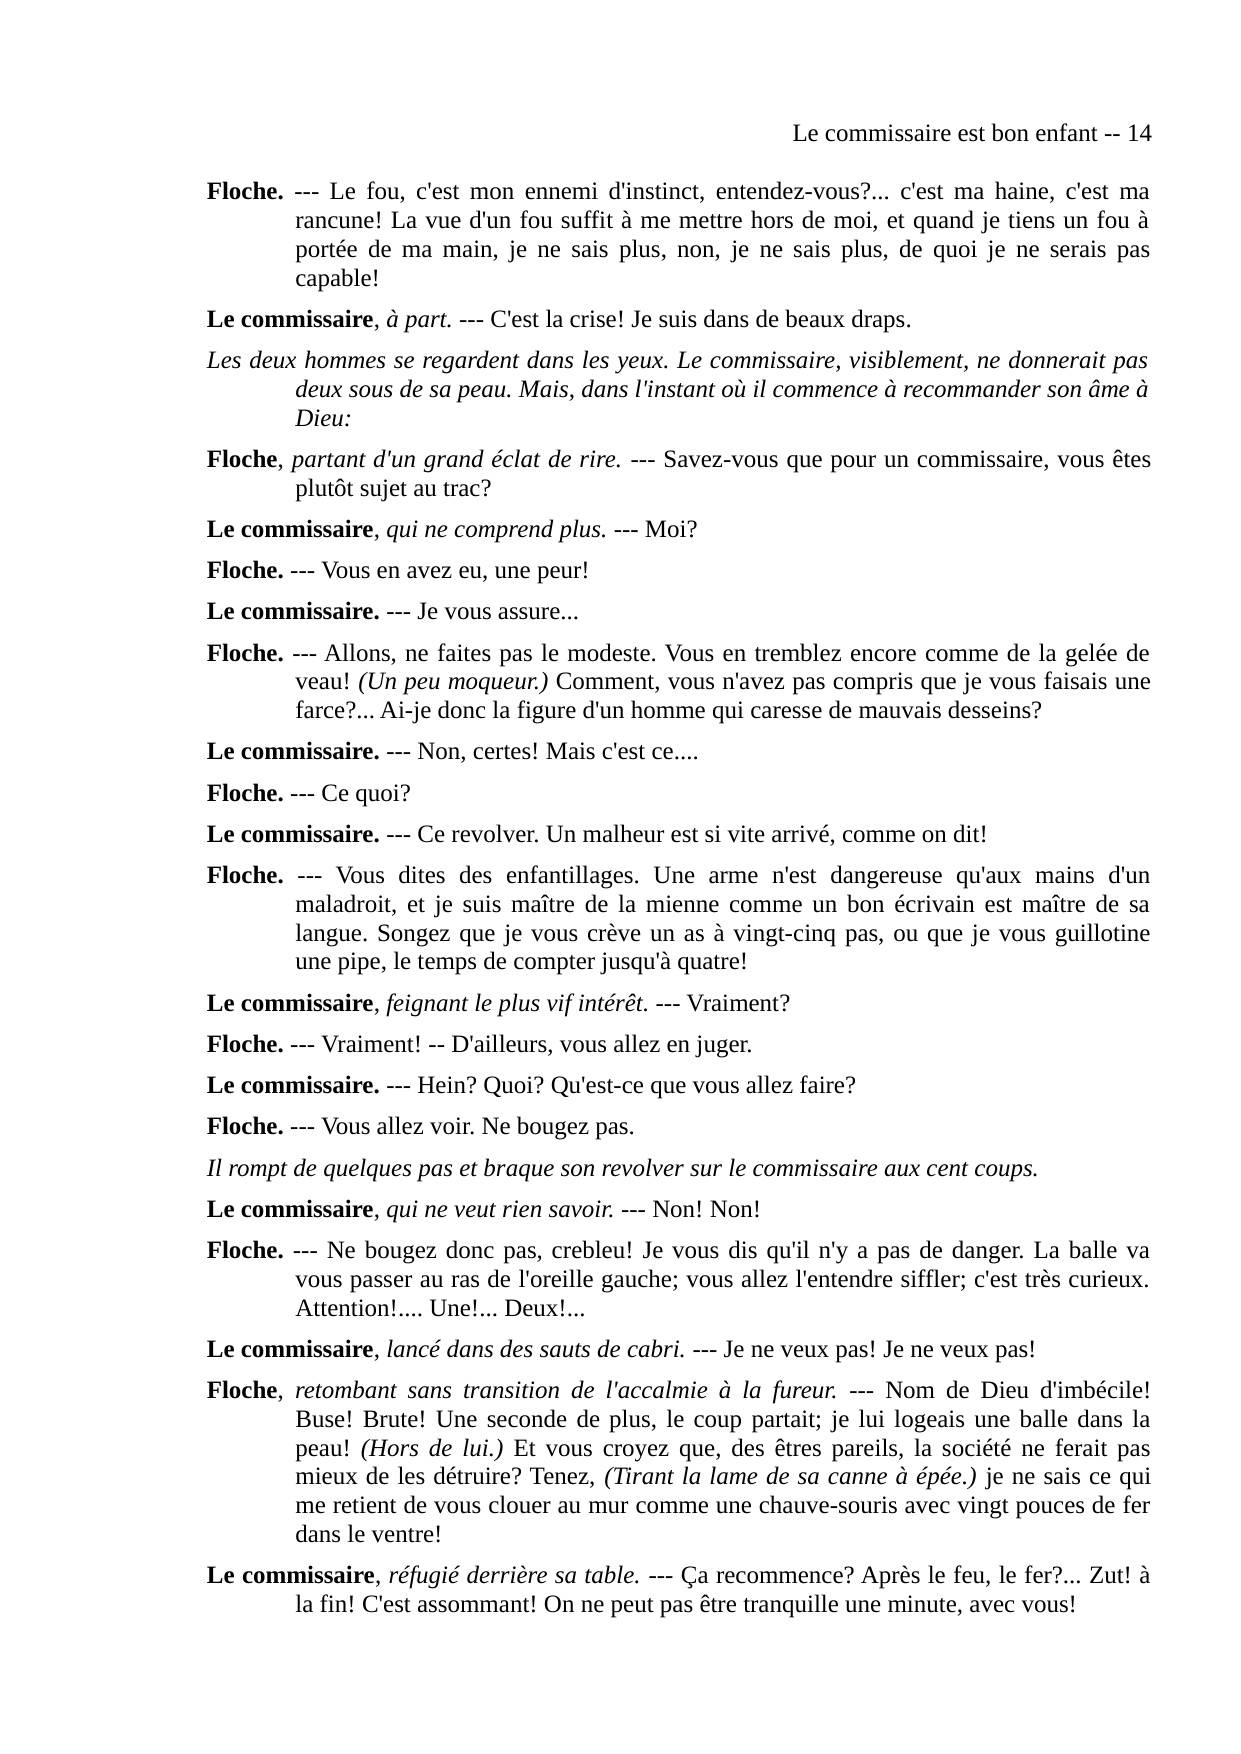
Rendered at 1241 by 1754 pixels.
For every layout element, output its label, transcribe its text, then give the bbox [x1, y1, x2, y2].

text Les deux hommes se regardent dans les yeux. Le commissaire, visiblement, ne donnerait pas deux sous de sa peau. Mais, dans l'instant où il commence à recommander son âme à Dieu: [207, 345, 1152, 431]
text Floche. --- Vraiment! -- D'ailleurs, vous allez en juger. [207, 1029, 1152, 1058]
text Le commissaire, qui ne comprend plus. --- Moi? [207, 514, 1152, 543]
text Le commissaire, qui ne veut rien savoir. --- Non! Non! [207, 1194, 1152, 1223]
text Floche, retombant sans transition de l'accalmie à la fureur. --- Nom de Dieu d'imbécile! Buse! Brute! Une seconde de plus, le coup partait; je lui logeais une balle dans la peau! (Hors de lui.) Et vous croyez que, des êtres pareils, la société ne ferait pas mieux de les détruire? Tenez, (Tirant la lame de sa canne à épée.) je ne sais ce qui me retient de vous clouer au mur comme une chauve-souris avec vingt pouces de fer dans le ventre! [207, 1375, 1152, 1548]
text Floche. --- Vous dites des enfantillages. Une arme n'est dangereuse qu'aux mains d'un maladroit, et je suis maître de la mienne comme un bon écrivain est maître de sa langue. Songez que je vous crève un as à vingt-cinq pas, ou que je vous guillotine une pipe, le temps de compter jusqu'à quatre! [207, 860, 1152, 975]
text Le commissaire. --- Ce revolver. Un malheur est si vite arrivé, comme on dit! [207, 819, 1152, 848]
text Floche, partant d'un grand éclat de rire. --- Savez-vous que pour un commissaire, vous êtes plutôt sujet au trac? [207, 444, 1152, 501]
text Il rompt de quelques pas et braque son revolver sur le commissaire aux cent coups. [207, 1153, 1152, 1181]
text Floche. --- Vous en avez eu, une peur! [207, 555, 1152, 584]
text Floche. --- Le fou, c'est mon ennemi d'instinct, entendez-vous?... c'est ma haine, c'est ma rancune! La vue d'un fou suffit à me mettre hors de moi, et quand je tiens un fou à portée de ma main, je ne sais plus, non, je ne sais plus, de quoi je ne serais pas capable! [207, 176, 1152, 291]
text Floche. --- Vous allez voir. Ne bougez pas. [207, 1111, 1152, 1140]
text Le commissaire. --- Hein? Quoi? Qu'est-ce que vous allez faire? [207, 1070, 1152, 1099]
text Le commissaire. --- Non, certes! Mais c'est ce.... [207, 736, 1152, 765]
text Le commissaire, feignant le plus vif intérêt. --- Vraiment? [207, 988, 1152, 1016]
text Le commissaire, réfugié derrière sa table. --- Ça recommence? Après le feu, le fer?... Zut! à la fin! C'est assommant! On ne peut pas être tranquille une minute, avec vous! [207, 1560, 1152, 1618]
text Le commissaire, lancé dans des sauts de cabri. --- Je ne veux pas! Je ne veux pas! [207, 1334, 1152, 1363]
text Floche. --- Ne bougez donc pas, crebleu! Je vous dis qu'il n'y a pas de danger. La balle va vous passer au ras de l'oreille gauche; vous allez l'entendre siffler; c'est très curieux. Attention!.... Une!... Deux!... [207, 1235, 1152, 1321]
text Floche. --- Ce quoi? [207, 778, 1152, 806]
text Le commissaire. --- Je vous assure... [207, 596, 1152, 625]
text Floche. --- Allons, ne faites pas le modeste. Vous en tremblez encore comme de la gelée de veau! (Un peu moqueur.) Comment, vous n'avez pas compris que je vous faisais une farce?... Ai-je donc la figure d'un homme qui caresse de mauvais desseins? [207, 638, 1152, 724]
text Le commissaire, à part. --- C'est la crise! Je suis dans de beaux draps. [207, 304, 1152, 333]
